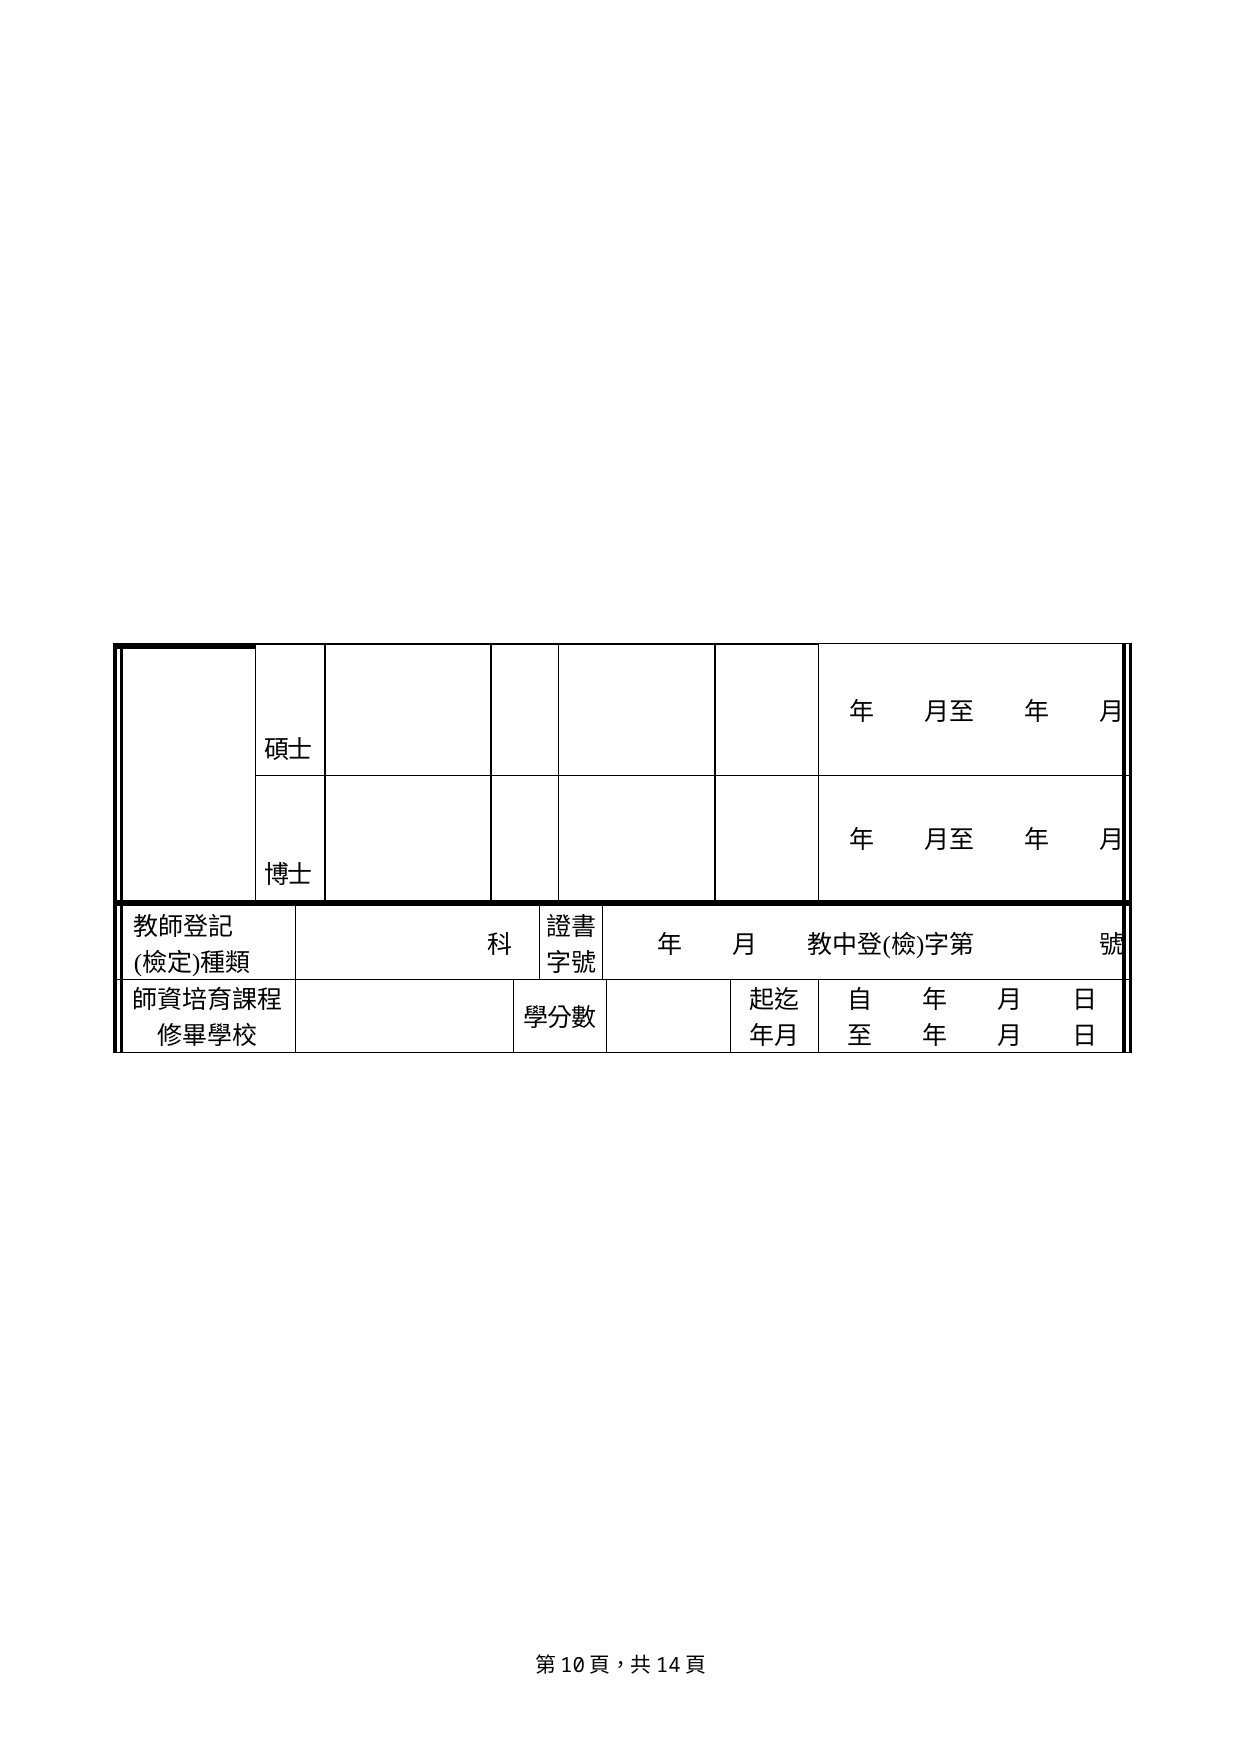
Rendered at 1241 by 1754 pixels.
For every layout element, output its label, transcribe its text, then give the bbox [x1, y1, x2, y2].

table_cell [559, 776, 714, 900]
table_cell 自 年 月 日 至 年 月 日 [819, 980, 1122, 1052]
table_cell [492, 645, 558, 775]
table_cell [607, 980, 730, 1052]
table_cell [123, 649, 255, 900]
table_cell 師資培育課程修畢學校 [123, 980, 295, 1052]
table_cell [716, 645, 818, 775]
table_cell 博士 [256, 776, 324, 900]
table_cell 年 月至 年 月 [819, 644, 1122, 775]
table_cell [492, 776, 558, 900]
table_cell 年 月 教中登(檢)字第 號 [603, 906, 1122, 978]
table_cell [326, 776, 490, 900]
table_cell 起迄 年月 [731, 980, 818, 1052]
table_cell [559, 645, 714, 775]
table_cell 證書字號 [540, 906, 602, 978]
table_cell [326, 645, 490, 775]
table_cell [716, 776, 818, 900]
table_cell [296, 980, 513, 1052]
table_cell 年 月至 年 月 [819, 776, 1122, 900]
table_cell 碩士 [256, 645, 324, 775]
table_cell 學分數 [514, 980, 606, 1052]
table_cell 科 [296, 906, 539, 978]
table_cell 教師登記 (檢定)種類 [123, 906, 295, 978]
